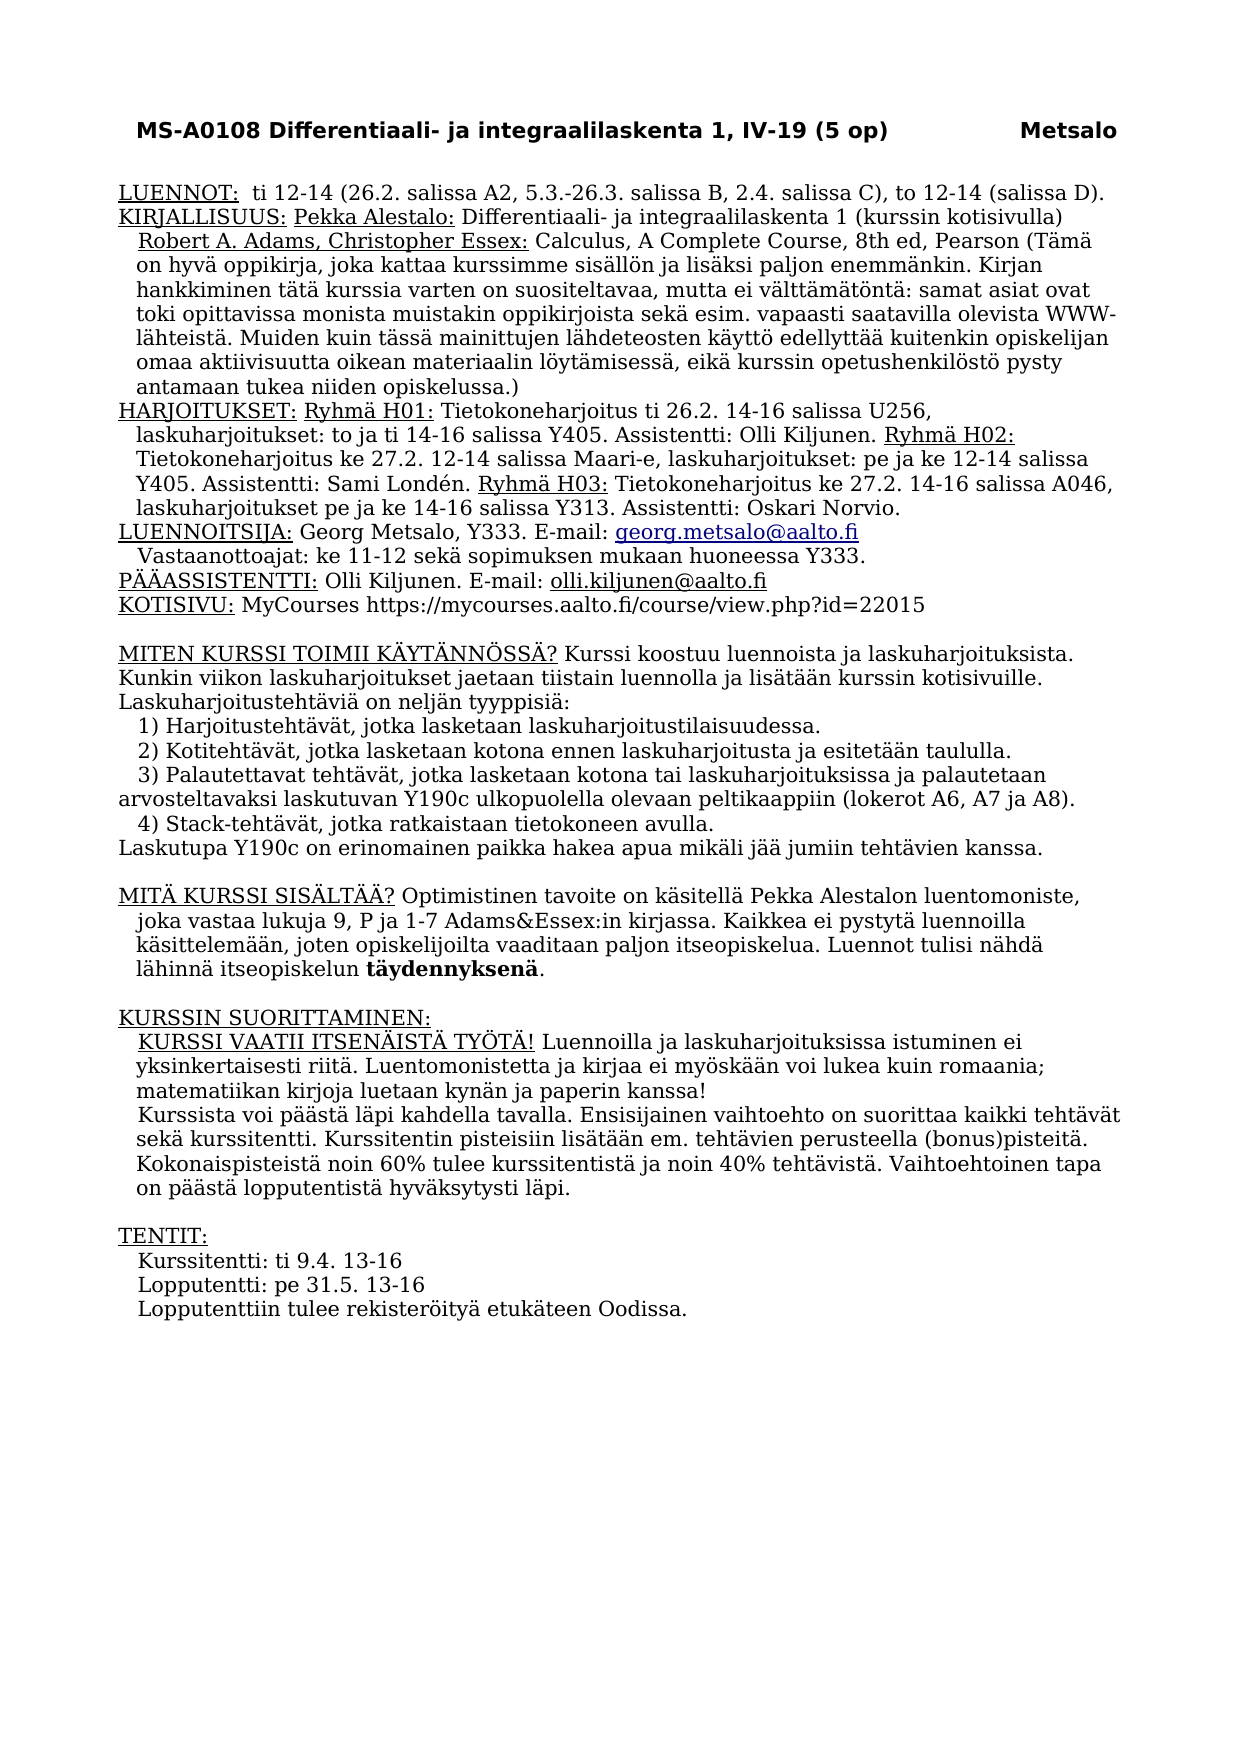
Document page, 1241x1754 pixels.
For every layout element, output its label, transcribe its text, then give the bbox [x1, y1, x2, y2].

text Lopputentti: pe 31.5. 13-16 [118, 1273, 1122, 1297]
text KURSSIN SUORITTAMINEN: [118, 1006, 1122, 1030]
subtitle MS-A0108 Differentiaali- ja integraalilaskenta 1, IV-19 (5 op) Metsalo [118, 118, 1122, 144]
text KURSSI VAATII ITSENÄISTÄ TYÖTÄ! Luennoilla ja laskuharjoituksissa istuminen ei yksinkertaisesti riitä. Luentomonistetta ja kirjaa ei myöskään voi lukea kuin romaania; matematiikan kirjoja luetaan kynän ja paperin kanssa! [118, 1030, 1122, 1103]
text Laskutupa Y190c on erinomainen paikka hakea apua mikäli jää jumiin tehtävien kanssa. [118, 836, 1122, 860]
text TENTIT: [118, 1224, 1122, 1249]
text KOTISIVU: MyCourses https://mycourses.aalto.fi/course/view.php?id=22015 [118, 593, 1122, 617]
text LUENNOITSIJA: Georg Metsalo, Y333. E-mail: georg.metsalo@aalto.fi [118, 520, 1122, 545]
text 3) Palautettavat tehtävät, jotka lasketaan kotona tai laskuharjoituksissa ja palautetaan arvosteltavaksi laskutuvan Y190c ulkopuolella olevaan peltikaappiin (lokerot A6, A7 ja A8). [118, 763, 1122, 812]
text 2) Kotitehtävät, jotka lasketaan kotona ennen laskuharjoitusta ja esitetään taululla. [118, 739, 1122, 763]
text KIRJALLISUUS: Pekka Alestalo: Differentiaali- ja integraalilaskenta 1 (kurssin kotisivulla) [118, 205, 1122, 229]
text MITÄ KURSSI SISÄLTÄÄ? Optimistinen tavoite on käsitellä Pekka Alestalon luentomoniste, [118, 884, 1122, 909]
text 1) Harjoitustehtävät, jotka lasketaan laskuharjoitustilaisuudessa. [118, 714, 1122, 739]
text Kurssitentti: ti 9.4. 13-16 [118, 1249, 1122, 1273]
text PÄÄASSISTENTTI: Olli Kiljunen. E-mail: olli.kiljunen@aalto.fi [118, 569, 1122, 593]
text Robert A. Adams, Christopher Essex: Calculus, A Complete Course, 8th ed, Pearson (Tämä on hyvä oppikirja, joka kattaa kurssimme sisällön ja lisäksi paljon enemmänkin. Kirjan hankkiminen tätä kurssia varten on suositeltavaa, mutta ei välttämätöntä: samat asiat ovat toki opittavissa monista muistakin oppikirjoista sekä esim. vapaasti saatavilla olevista WWW-lähteistä. Muiden kuin tässä mainittujen lähdeteosten käyttö edellyttää kuitenkin opiskelijan omaa aktiivisuutta oikean materiaalin löytämisessä, eikä kurssin opetushenkilöstö pysty antamaan tukea niiden opiskelussa.) [118, 229, 1122, 399]
text joka vastaa lukuja 9, P ja 1-7 Adams&Essex:in kirjassa. Kaikkea ei pystytä luennoilla käsittelemään, joten opiskelijoilta vaaditaan paljon itseopiskelua. Luennot tulisi nähdä lähinnä itseopiskelun täydennyksenä. [118, 909, 1122, 982]
text MITEN KURSSI TOIMII KÄYTÄNNÖSSÄ? Kurssi koostuu luennoista ja laskuharjoituksista. Kunkin viikon laskuharjoitukset jaetaan tiistain luennolla ja lisätään kurssin kotisivuille. [118, 642, 1122, 690]
text 4) Stack-tehtävät, jotka ratkaistaan tietokoneen avulla. [118, 812, 1122, 836]
text Laskuharjoitustehtäviä on neljän tyyppisiä: [118, 690, 1122, 714]
text Lopputenttiin tulee rekisteröityä etukäteen Oodissa. [118, 1297, 1122, 1322]
text LUENNOT: ti 12-14 (26.2. salissa A2, 5.3.-26.3. salissa B, 2.4. salissa C), to 12-14 (salissa D). [118, 181, 1122, 205]
text HARJOITUKSET: Ryhmä H01: Tietokoneharjoitus ti 26.2. 14-16 salissa U256, laskuharjoitukset: to ja ti 14-16 salissa Y405. Assistentti: Olli Kiljunen. Ryhmä H02: Tietokoneharjoitus ke 27.2. 12-14 salissa Maari-e, laskuharjoitukset: pe ja ke 12-14 salissa Y405. Assistentti: Sami Londén. Ryhmä H03: Tietokoneharjoitus ke 27.2. 14-16 salissa A046, laskuharjoitukset pe ja ke 14-16 salissa Y313. Assistentti: Oskari Norvio. [118, 399, 1122, 520]
text Kurssista voi päästä läpi kahdella tavalla. Ensisijainen vaihtoehto on suorittaa kaikki tehtävät sekä kurssitentti. Kurssitentin pisteisiin lisätään em. tehtävien perusteella (bonus)pisteitä. Kokonaispisteistä noin 60% tulee kurssitentistä ja noin 40% tehtävistä. Vaihtoehtoinen tapa on päästä lopputentistä hyväksytysti läpi. [118, 1103, 1122, 1200]
text Vastaanottoajat: ke 11-12 sekä sopimuksen mukaan huoneessa Y333. [118, 545, 1122, 569]
